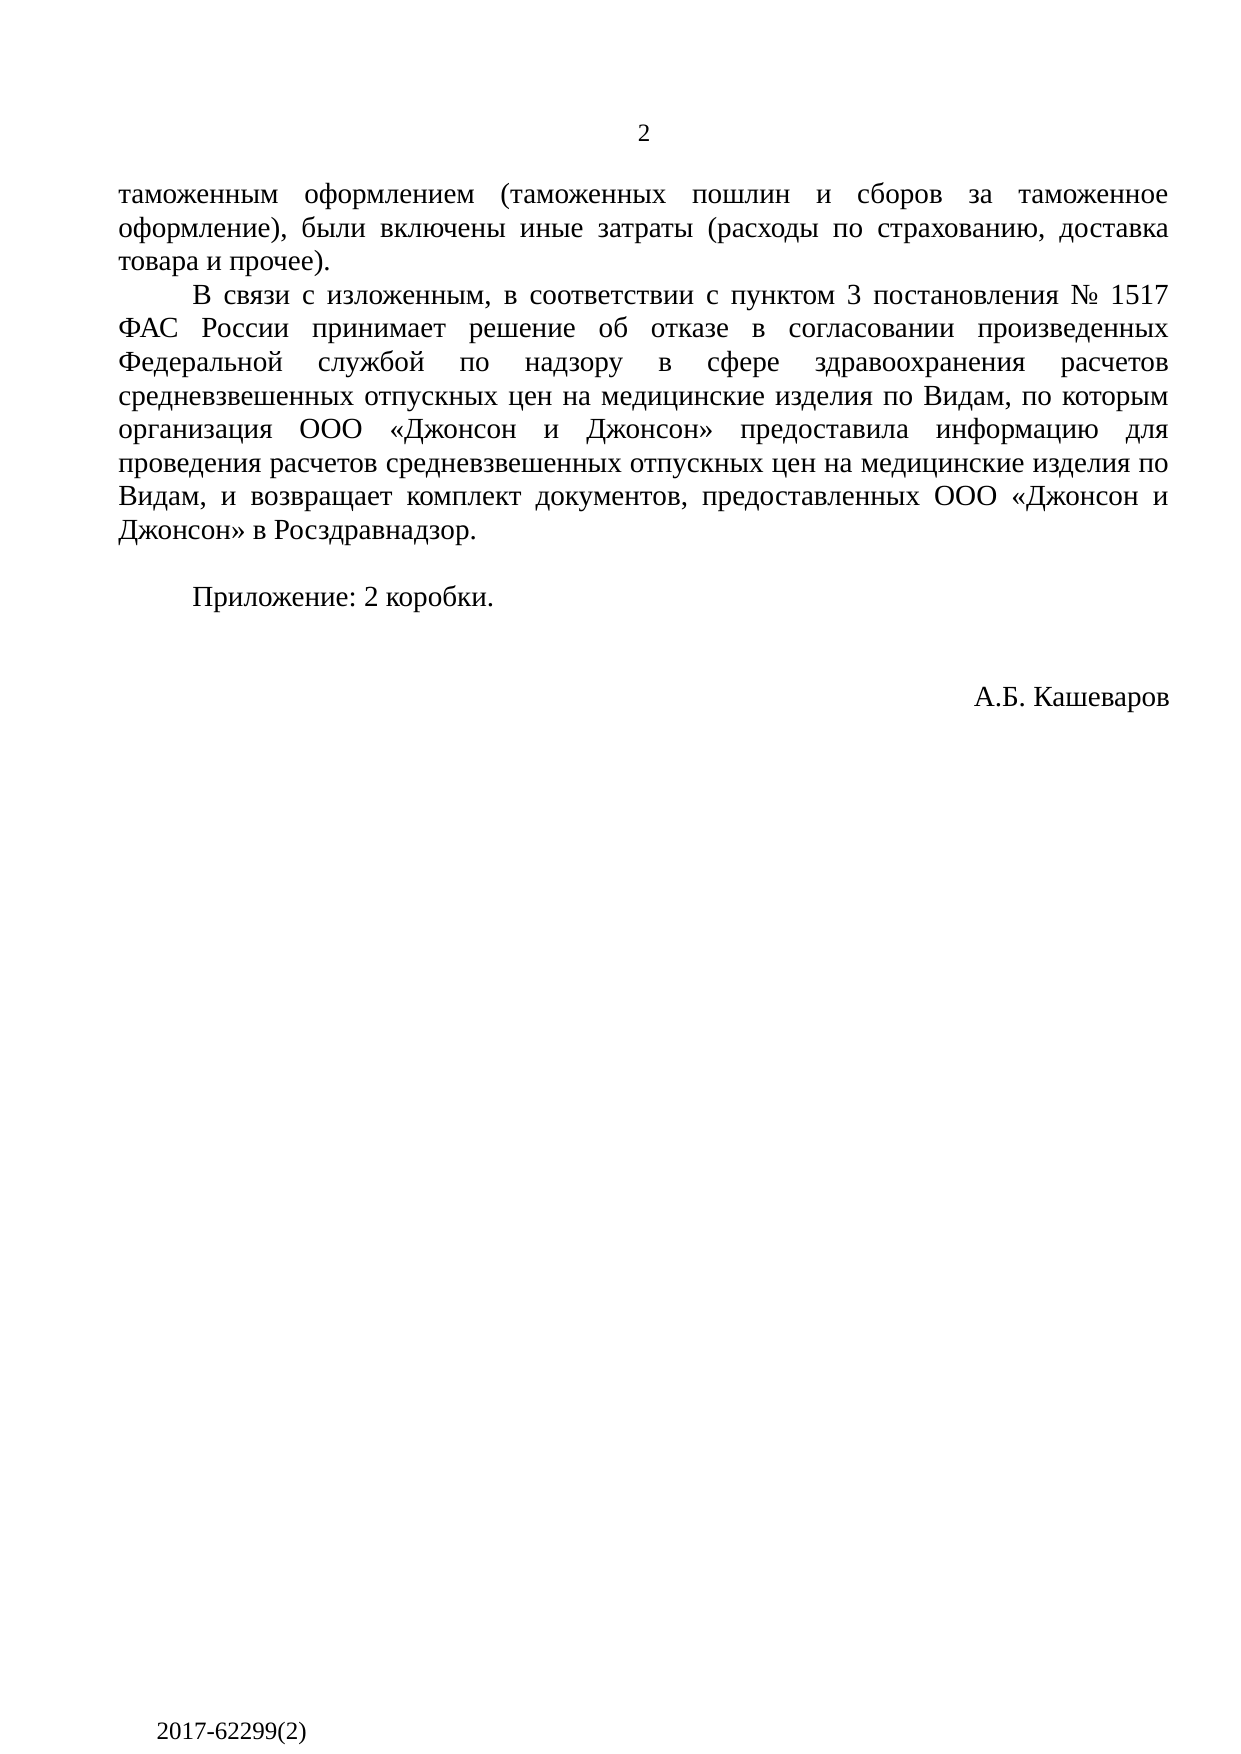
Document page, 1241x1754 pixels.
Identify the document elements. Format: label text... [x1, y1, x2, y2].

text А.Б. Кашеваров [118, 679, 1170, 713]
text В связи с изложенным, в соответствии с пунктом 3 постановления № 1517 ФАС России принимает решение об отказе в согласовании произведенных Федеральной службой по надзору в сфере здравоохранения расчетов средневзвешенных отпускных цен на медицинские изделия по Видам, по которым организация ООО «Джонсон и Джонсон» предоставила информацию для проведения расчетов средневзвешенных отпускных цен на медицинские изделия по Видам, и возвращает комплект документов, предоставленных ООО «Джонсон и Джонсон» в Росздравнадзор. [118, 277, 1170, 545]
text таможенным оформлением (таможенных пошлин и сборов за таможенное оформление), были включены иные затраты (расходы по страхованию, доставка товара и прочее). [118, 176, 1170, 277]
text Приложение: 2 коробки. [118, 579, 1170, 612]
